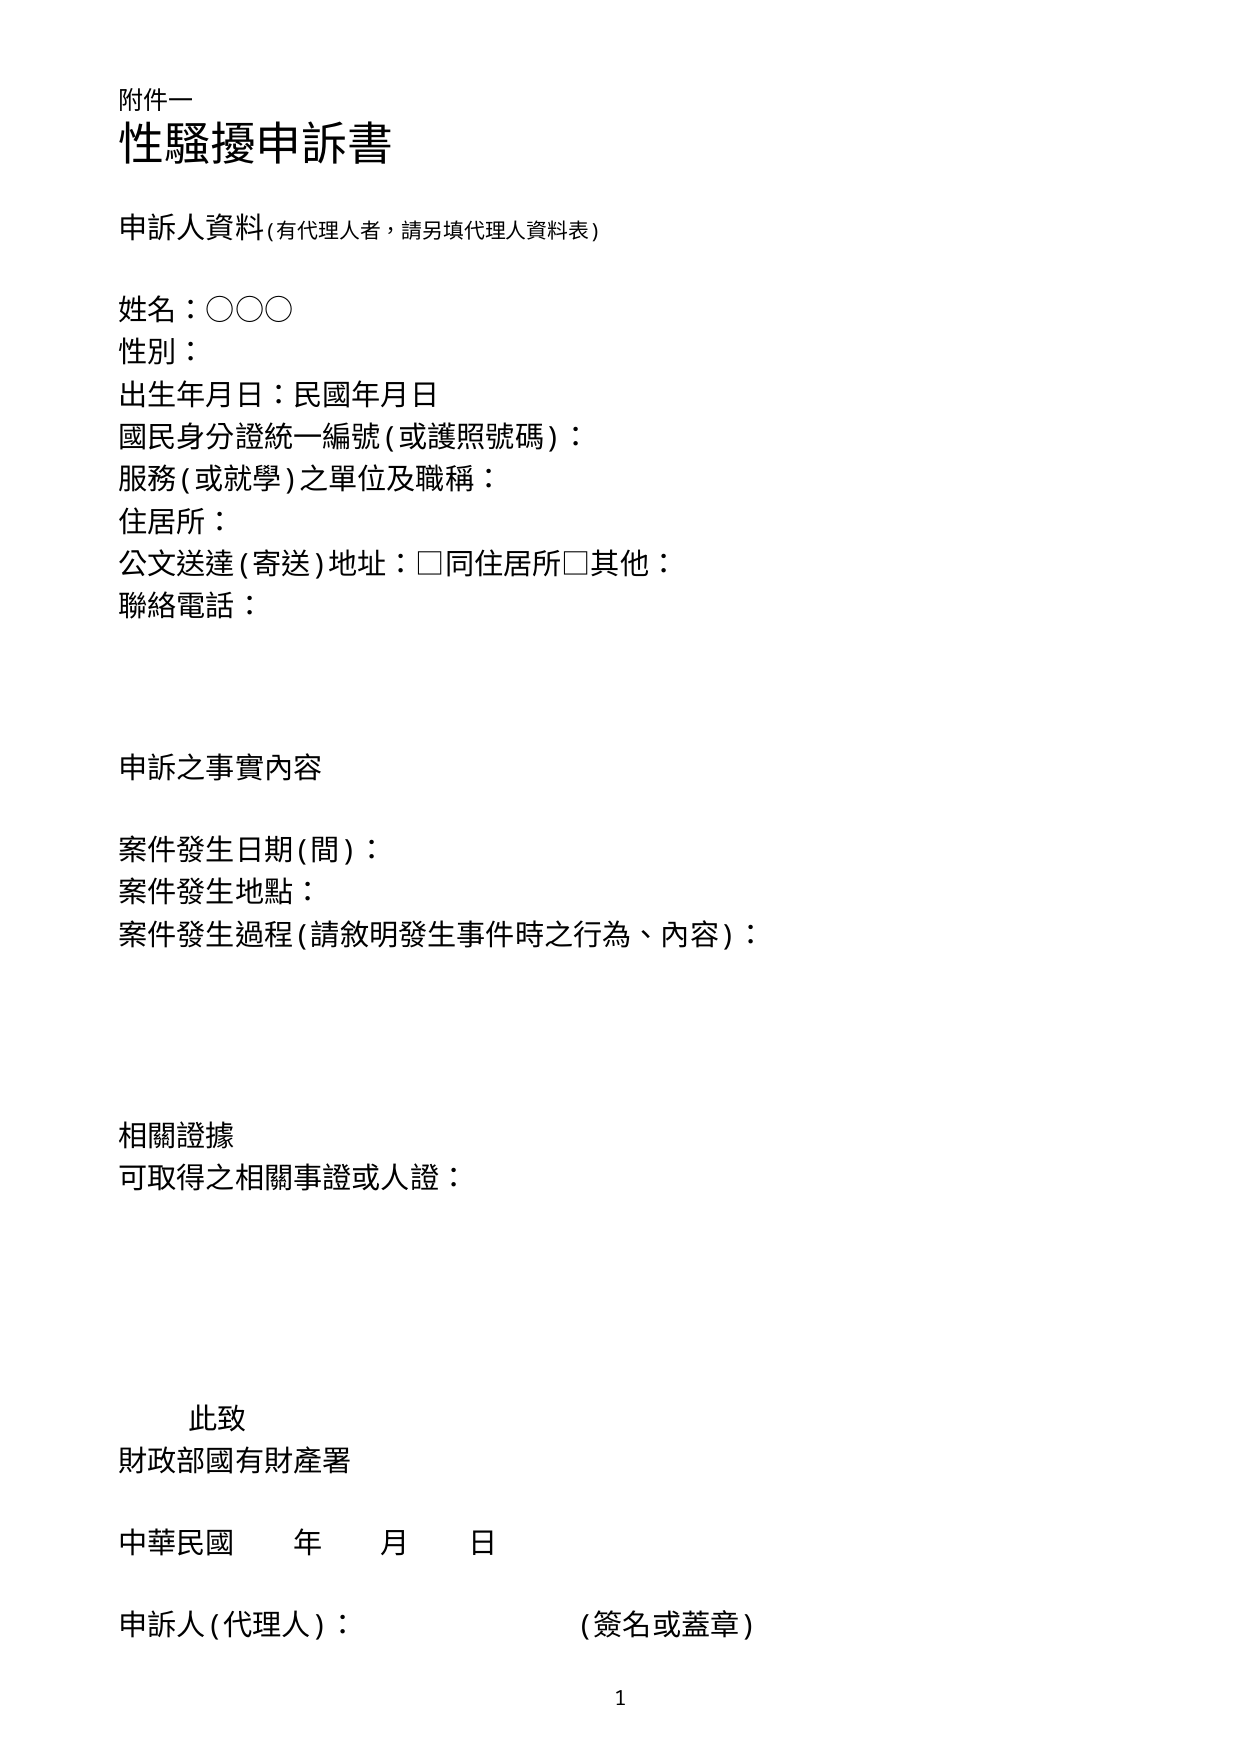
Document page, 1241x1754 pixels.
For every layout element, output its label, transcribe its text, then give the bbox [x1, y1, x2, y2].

text 姓名：○○○ [118, 287, 1122, 329]
text 此致 [118, 1395, 1122, 1438]
text 國民身分證統一編號(或護照號碼)： [118, 413, 1122, 456]
text 財政部國有財產署 [118, 1438, 1122, 1480]
text 案件發生過程(請敘明發生事件時之行為、內容)： [118, 911, 1122, 953]
text 出生年月日：民國年月日 [118, 371, 1122, 413]
text 公文送達(寄送)地址：□同住居所□其他： [118, 541, 1122, 583]
text 性騷擾申訴書 [118, 117, 1122, 171]
text 相關證據 [118, 1112, 1122, 1154]
text 可取得之相關事證或人證： [118, 1154, 1122, 1197]
text 附件一 [118, 81, 1122, 117]
text 申訴之事實內容 [118, 744, 1122, 787]
text 中華民國 年 月 日 [118, 1519, 1122, 1562]
text 申訴人(代理人)： (簽名或蓋章) [118, 1602, 1122, 1644]
text 服務(或就學)之單位及職稱： [118, 456, 1122, 498]
text 申訴人資料(有代理人者，請另填代理人資料表) [118, 205, 1122, 247]
text 性別： [118, 329, 1122, 371]
text 案件發生日期(間)： [118, 826, 1122, 869]
text 聯絡電話： [118, 583, 1122, 625]
text 住居所： [118, 498, 1122, 541]
text 案件發生地點： [118, 869, 1122, 911]
